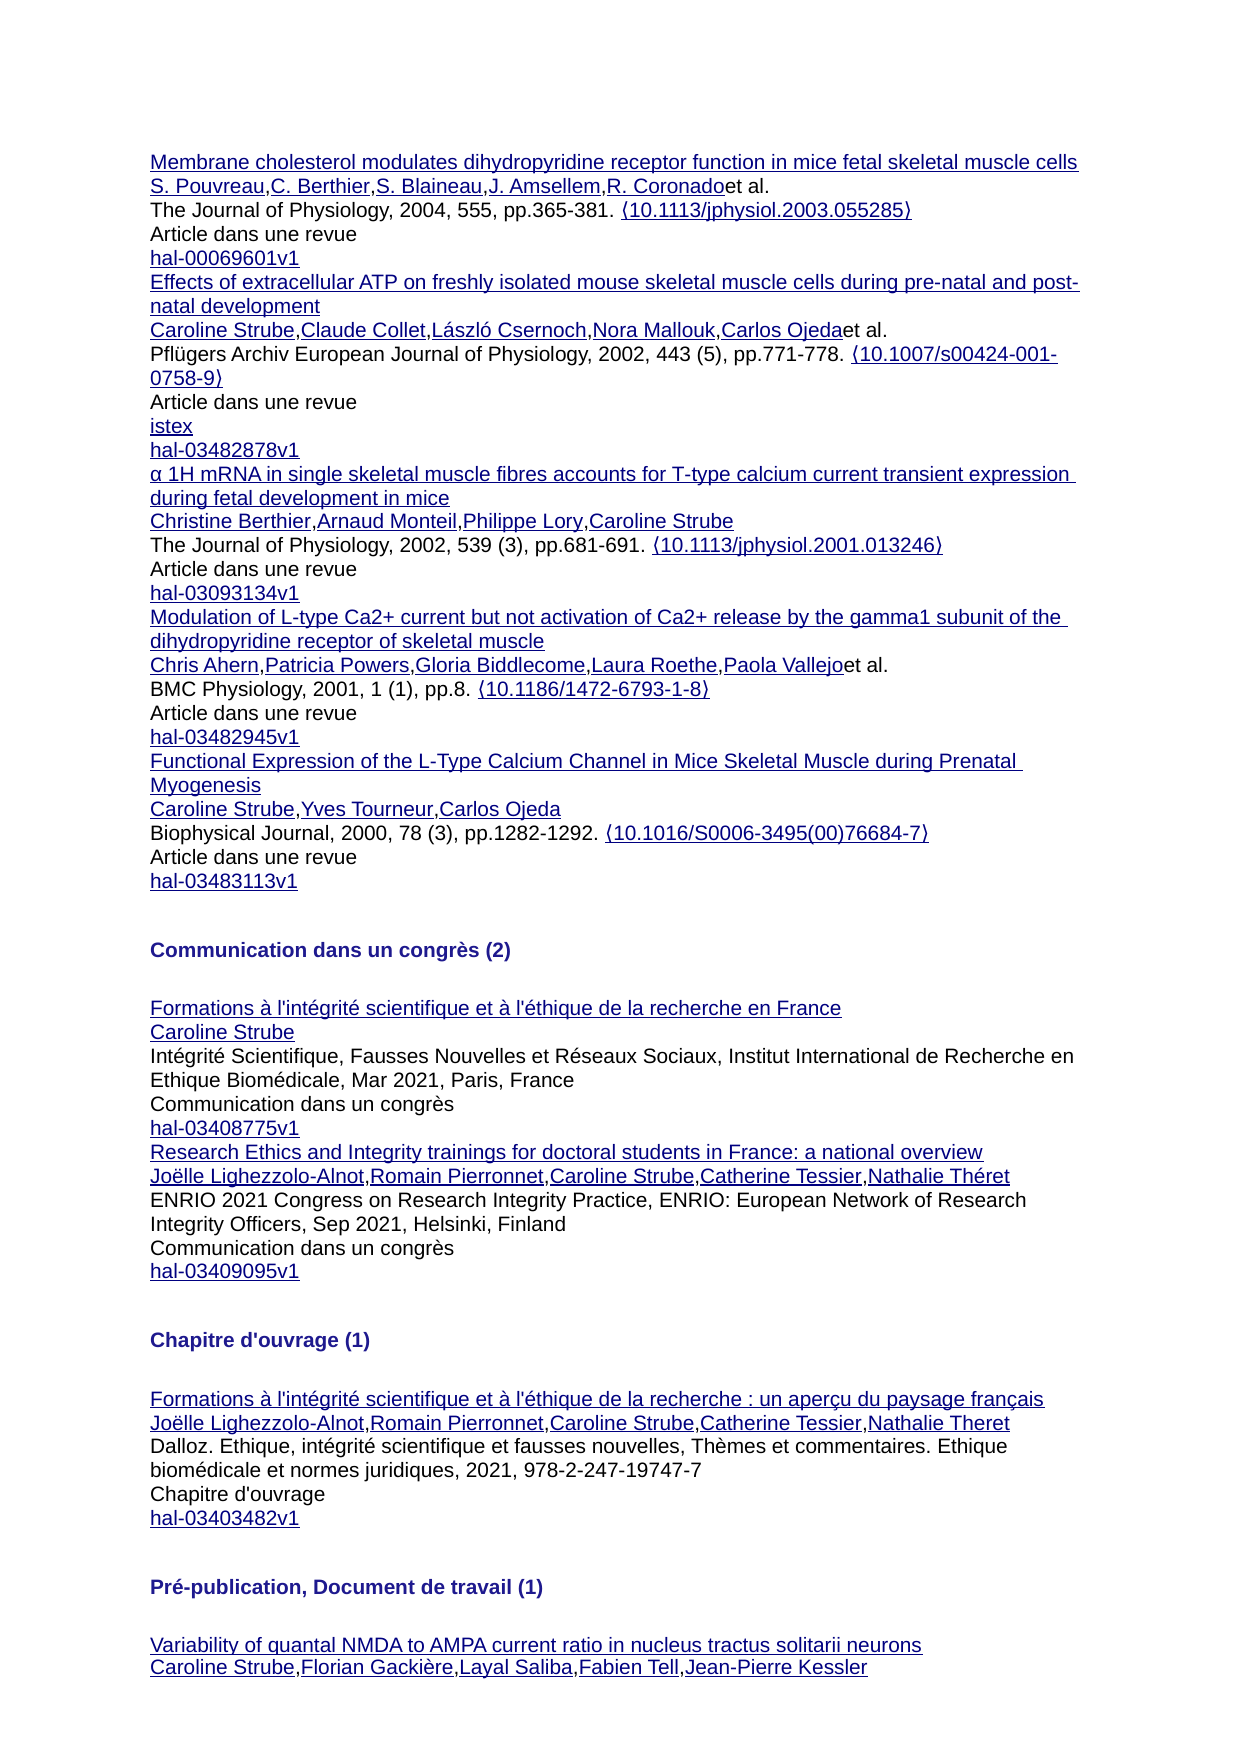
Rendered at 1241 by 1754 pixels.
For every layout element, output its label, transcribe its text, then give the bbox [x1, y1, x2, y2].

table_header Formations à l'intégrité scientifique et à l'éthique de la recherche en France Caroline Strube Intégrité Scientifique, Fausses Nouvelles et Réseaux Sociaux, Institut International de Recherche en Ethique Biomédicale, Mar 2021, Paris, France Communication dans un congrès hal-03408775v1 [150, 996, 1090, 1139]
table_cell Research Ethics and Integrity trainings for doctoral students in France: a national overview Joëlle Lighezzolo-Alnot,Romain Pierronnet,Caroline Strube,Catherine Tessier,Nathalie Théret ENRIO 2021 Congress on Research Integrity Practice, ENRIO: European Network of Research Integrity Officers, Sep 2021, Helsinki, Finland Communication dans un congrès hal-03409095v1 [150, 1140, 1090, 1283]
table_cell Modulation of L-type Ca2+ current but not activation of Ca2+ release by the gamma1 subunit of the dihydropyridine receptor of skeletal muscle Chris Ahern,Patricia Powers,Gloria Biddlecome,Laura Roethe,Paola Vallejoet al. BMC Physiology, 2001, 1 (1), pp.8. ⟨10.1186/1472-6793-1-8⟩ Article dans une revue hal-03482945v1 [150, 605, 1090, 749]
subtitle Communication dans un congrès (2) [150, 937, 1090, 961]
table_header Formations à l'intégrité scientifique et à l'éthique de la recherche : un aperçu du paysage français Joëlle Lighezzolo-Alnot,Romain Pierronnet,Caroline Strube,Catherine Tessier,Nathalie Theret Dalloz. Ethique, intégrité scientifique et fausses nouvelles, Thèmes et commentaires. Ethique biomédicale et normes juridiques, 2021, 978-2-247-19747-7 Chapitre d'ouvrage hal-03403482v1 [150, 1386, 1090, 1530]
table_cell Functional Expression of the L-Type Calcium Channel in Mice Skeletal Muscle during Prenatal Myogenesis Caroline Strube,Yves Tourneur,Carlos Ojeda Biophysical Journal, 2000, 78 (3), pp.1282-1292. ⟨10.1016/S0006-3495(00)76684-7⟩ Article dans une revue hal-03483113v1 [150, 749, 1090, 893]
table_cell α 1H mRNA in single skeletal muscle fibres accounts for T‐type calcium current transient expression during fetal development in mice Christine Berthier,Arnaud Monteil,Philippe Lory,Caroline Strube The Journal of Physiology, 2002, 539 (3), pp.681-691. ⟨10.1113/jphysiol.2001.013246⟩ Article dans une revue hal-03093134v1 [150, 461, 1090, 605]
subtitle Chapitre d'ouvrage (1) [150, 1328, 1090, 1352]
subtitle Pré-publication, Document de travail (1) [150, 1575, 1090, 1599]
table_header Variability of quantal NMDA to AMPA current ratio in nucleus tractus solitarii neurons Caroline Strube,Florian Gackière,Layal Saliba,Fabien Tell,Jean-Pierre Kessler [150, 1633, 1090, 1679]
table_cell Membrane cholesterol modulates dihydropyridine receptor function in mice fetal skeletal muscle cells S. Pouvreau,C. Berthier,S. Blaineau,J. Amsellem,R. Coronadoet al. The Journal of Physiology, 2004, 555, pp.365-381. ⟨10.1113/jphysiol.2003.055285⟩ Article dans une revue hal-00069601v1 [150, 150, 1090, 270]
table_cell Effects of extracellular ATP on freshly isolated mouse skeletal muscle cells during pre-natal and post-natal development Caroline Strube,Claude Collet,László Csernoch,Nora Mallouk,Carlos Ojedaet al. Pflügers Archiv European Journal of Physiology, 2002, 443 (5), pp.771-778. ⟨10.1007/s00424-001-0758-9⟩ Article dans une revue istex hal-03482878v1 [150, 270, 1090, 461]
